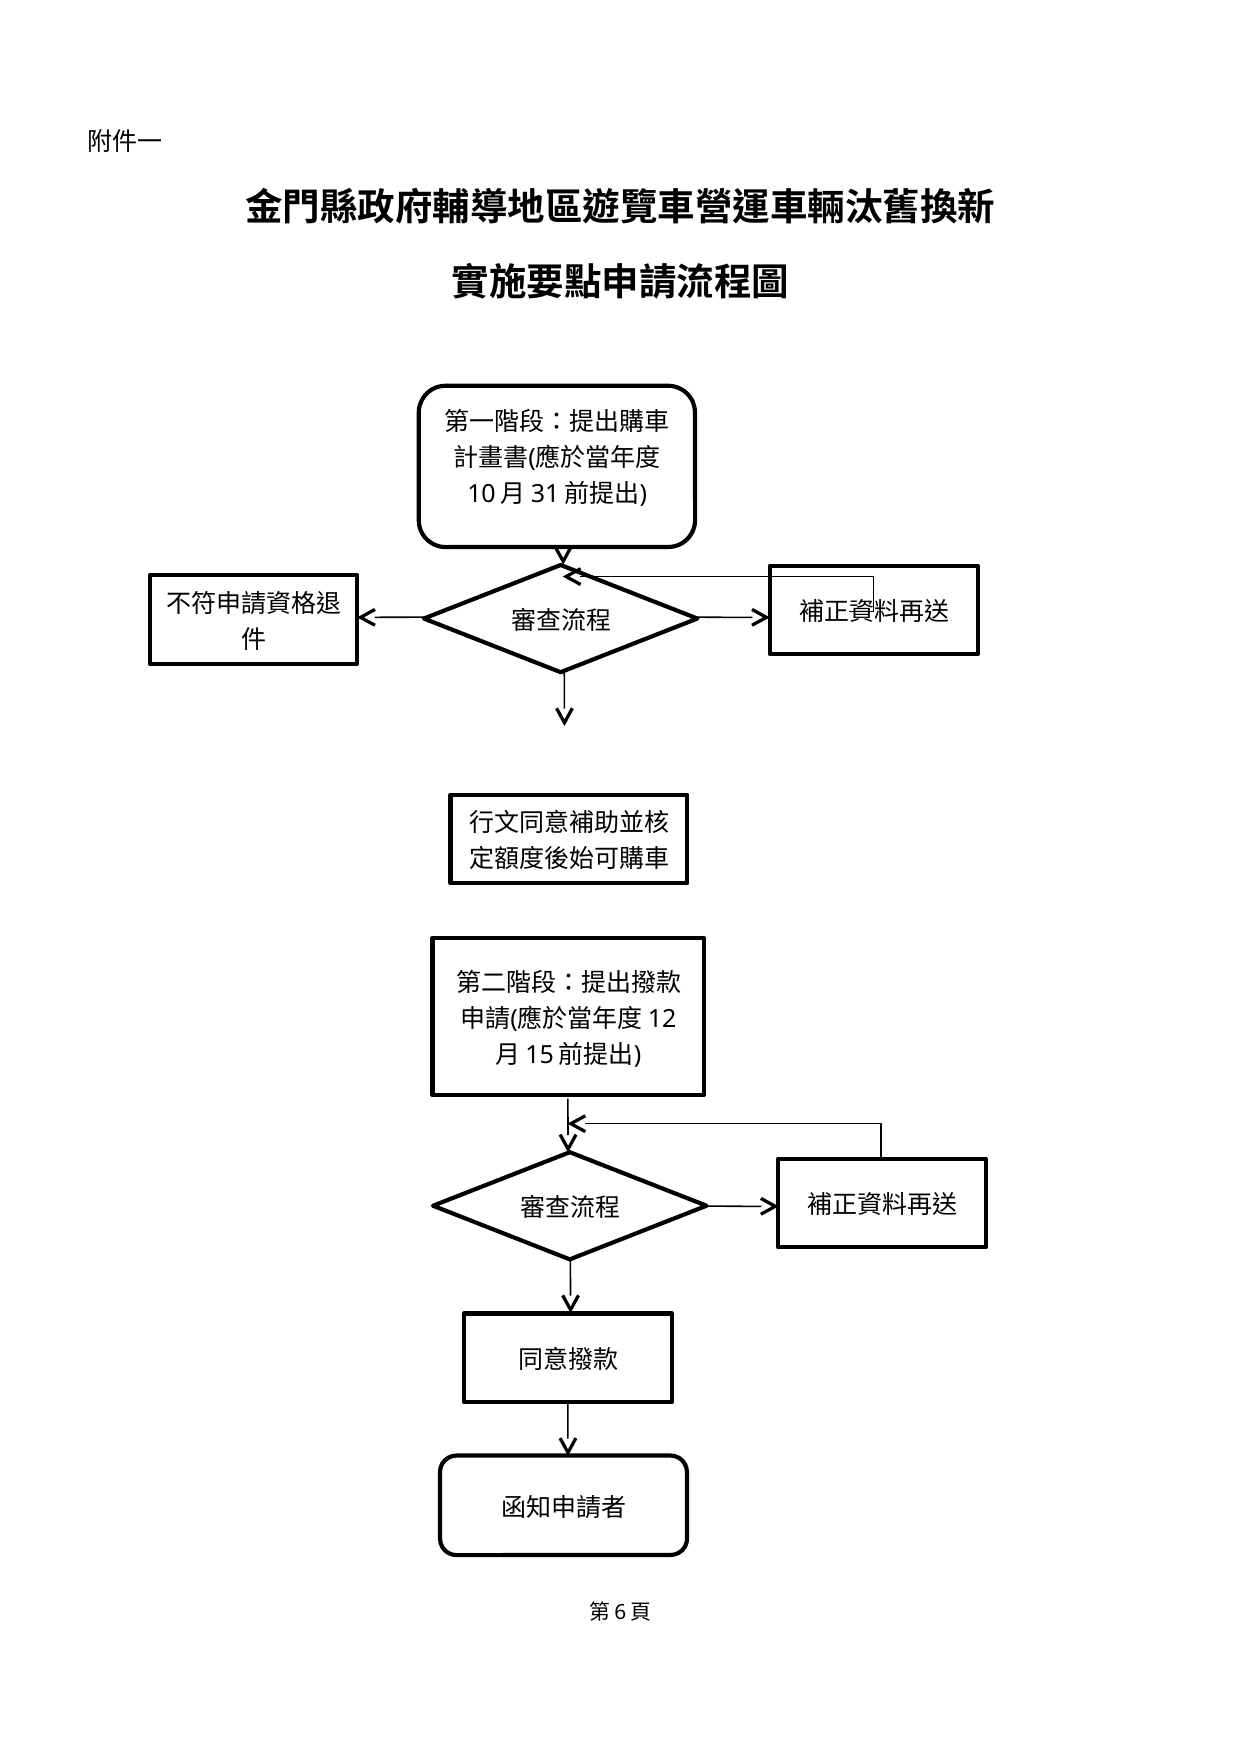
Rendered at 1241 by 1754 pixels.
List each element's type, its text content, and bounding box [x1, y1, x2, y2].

text 附件一 [87, 122, 169, 158]
text 同意撥款 [479, 1340, 657, 1376]
text 審查流程 [507, 600, 614, 637]
text 行文同意補助並核定額度後始可購車 [466, 802, 672, 874]
text 金門縣政府輔導地區遊覽車營運車輛汰舊換新 [148, 160, 1092, 235]
text 實施要點申請流程圖 [148, 235, 1092, 310]
text 第二階段：提出撥款申請(應於當年度12月15前提出) [447, 962, 689, 1071]
text 補正資料再送 [785, 592, 963, 628]
text 第一階段：提出購車計畫書(應於當年度10月31前提出) [442, 401, 672, 510]
text 不符申請資格退件 [165, 583, 342, 656]
text 審查流程 [516, 1188, 623, 1224]
text 函知申請者 [460, 1487, 667, 1523]
text 補正資料再送 [793, 1185, 971, 1221]
